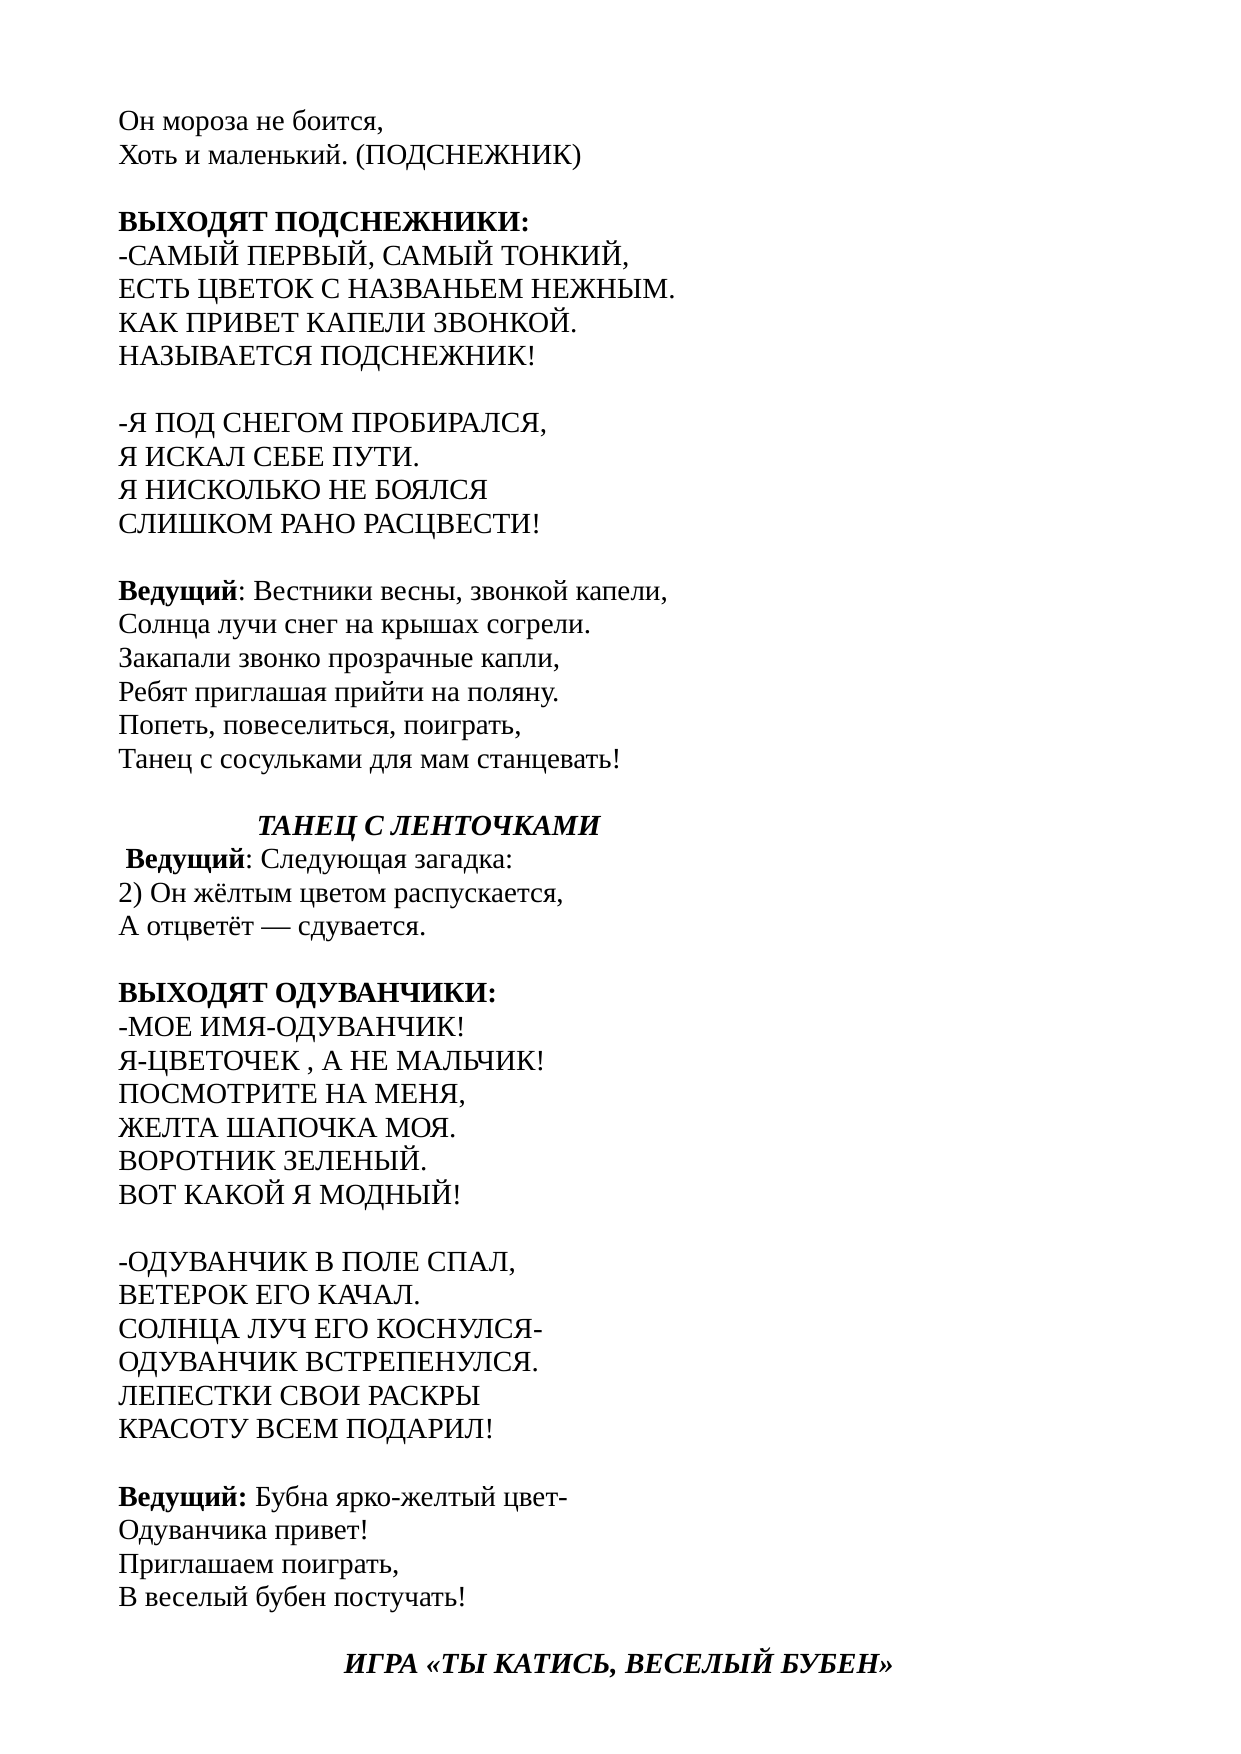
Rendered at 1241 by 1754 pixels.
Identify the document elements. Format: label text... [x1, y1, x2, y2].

text ЕСТЬ ЦВЕТОК С НАЗВАНЬЕМ НЕЖНЫМ. [118, 271, 1122, 305]
text Попеть, повеселиться, поиграть, [118, 707, 1122, 741]
text ВЕТЕРОК ЕГО КАЧАЛ. [118, 1277, 1122, 1311]
text Приглашаем поиграть, [118, 1546, 1122, 1579]
text -МОЕ ИМЯ-ОДУВАНЧИК! [118, 1009, 1122, 1043]
text -ОДУВАНЧИК В ПОЛЕ СПАЛ, [118, 1244, 1122, 1277]
text Я-ЦВЕТОЧЕК , А НЕ МАЛЬЧИК! [118, 1043, 1122, 1076]
text ИГРА «ТЫ КАТИСЬ, ВЕСЕЛЫЙ БУБЕН» [118, 1646, 1122, 1680]
text ЖЕЛТА ШАПОЧКА МОЯ. [118, 1110, 1122, 1143]
text СЛИШКОМ РАНО РАСЦВЕСТИ! [118, 506, 1122, 539]
text 2) Он жёлтым цветом распускается, А отцветёт — сдувается. [118, 875, 1122, 942]
text В веселый бубен постучать! [118, 1579, 1122, 1613]
text Солнца лучи снег на крышах согрели. [118, 607, 1122, 640]
text КАК ПРИВЕТ КАПЕЛИ ЗВОНКОЙ. [118, 305, 1122, 338]
text ТАНЕЦ С ЛЕНТОЧКАМИ [118, 808, 1122, 841]
text Одуванчика привет! [118, 1512, 1122, 1546]
text Ведущий: Следующая загадка: [118, 841, 1122, 875]
text Я ИСКАЛ СЕБЕ ПУТИ. [118, 439, 1122, 472]
text Ребят приглашая прийти на поляну. [118, 674, 1122, 707]
text ОДУВАНЧИК ВСТРЕПЕНУЛСЯ. [118, 1344, 1122, 1378]
text Закапали звонко прозрачные капли, [118, 640, 1122, 674]
text ВЫХОДЯТ ОДУВАНЧИКИ: [118, 976, 1122, 1009]
text НАЗЫВАЕТСЯ ПОДСНЕЖНИК! [118, 338, 1122, 372]
text Ведущий: Бубна ярко-желтый цвет- [118, 1479, 1122, 1512]
text ЛЕПЕСТКИ СВОИ РАСКРЫ [118, 1378, 1122, 1412]
text СОЛНЦА ЛУЧ ЕГО КОСНУЛСЯ- [118, 1311, 1122, 1344]
text КРАСОТУ ВСЕМ ПОДАРИЛ! [118, 1412, 1122, 1445]
text -Я ПОД СНЕГОМ ПРОБИРАЛСЯ, [118, 405, 1122, 439]
text -САМЫЙ ПЕРВЫЙ, САМЫЙ ТОНКИЙ, [118, 238, 1122, 271]
text Ведущий: Вестники весны, звонкой капели, [118, 573, 1122, 607]
text ВОТ КАКОЙ Я МОДНЫЙ! [118, 1177, 1122, 1210]
text Он мороза не боится, Хоть и маленький. (ПОДСНЕЖНИК) [118, 103, 1122, 171]
text ВОРОТНИК ЗЕЛЕНЫЙ. [118, 1143, 1122, 1177]
text ВЫХОДЯТ ПОДСНЕЖНИКИ: [118, 204, 1122, 238]
text Я НИСКОЛЬКО НЕ БОЯЛСЯ [118, 472, 1122, 506]
text ПОСМОТРИТЕ НА МЕНЯ, [118, 1076, 1122, 1110]
text Танец с сосульками для мам станцевать! [118, 741, 1122, 774]
